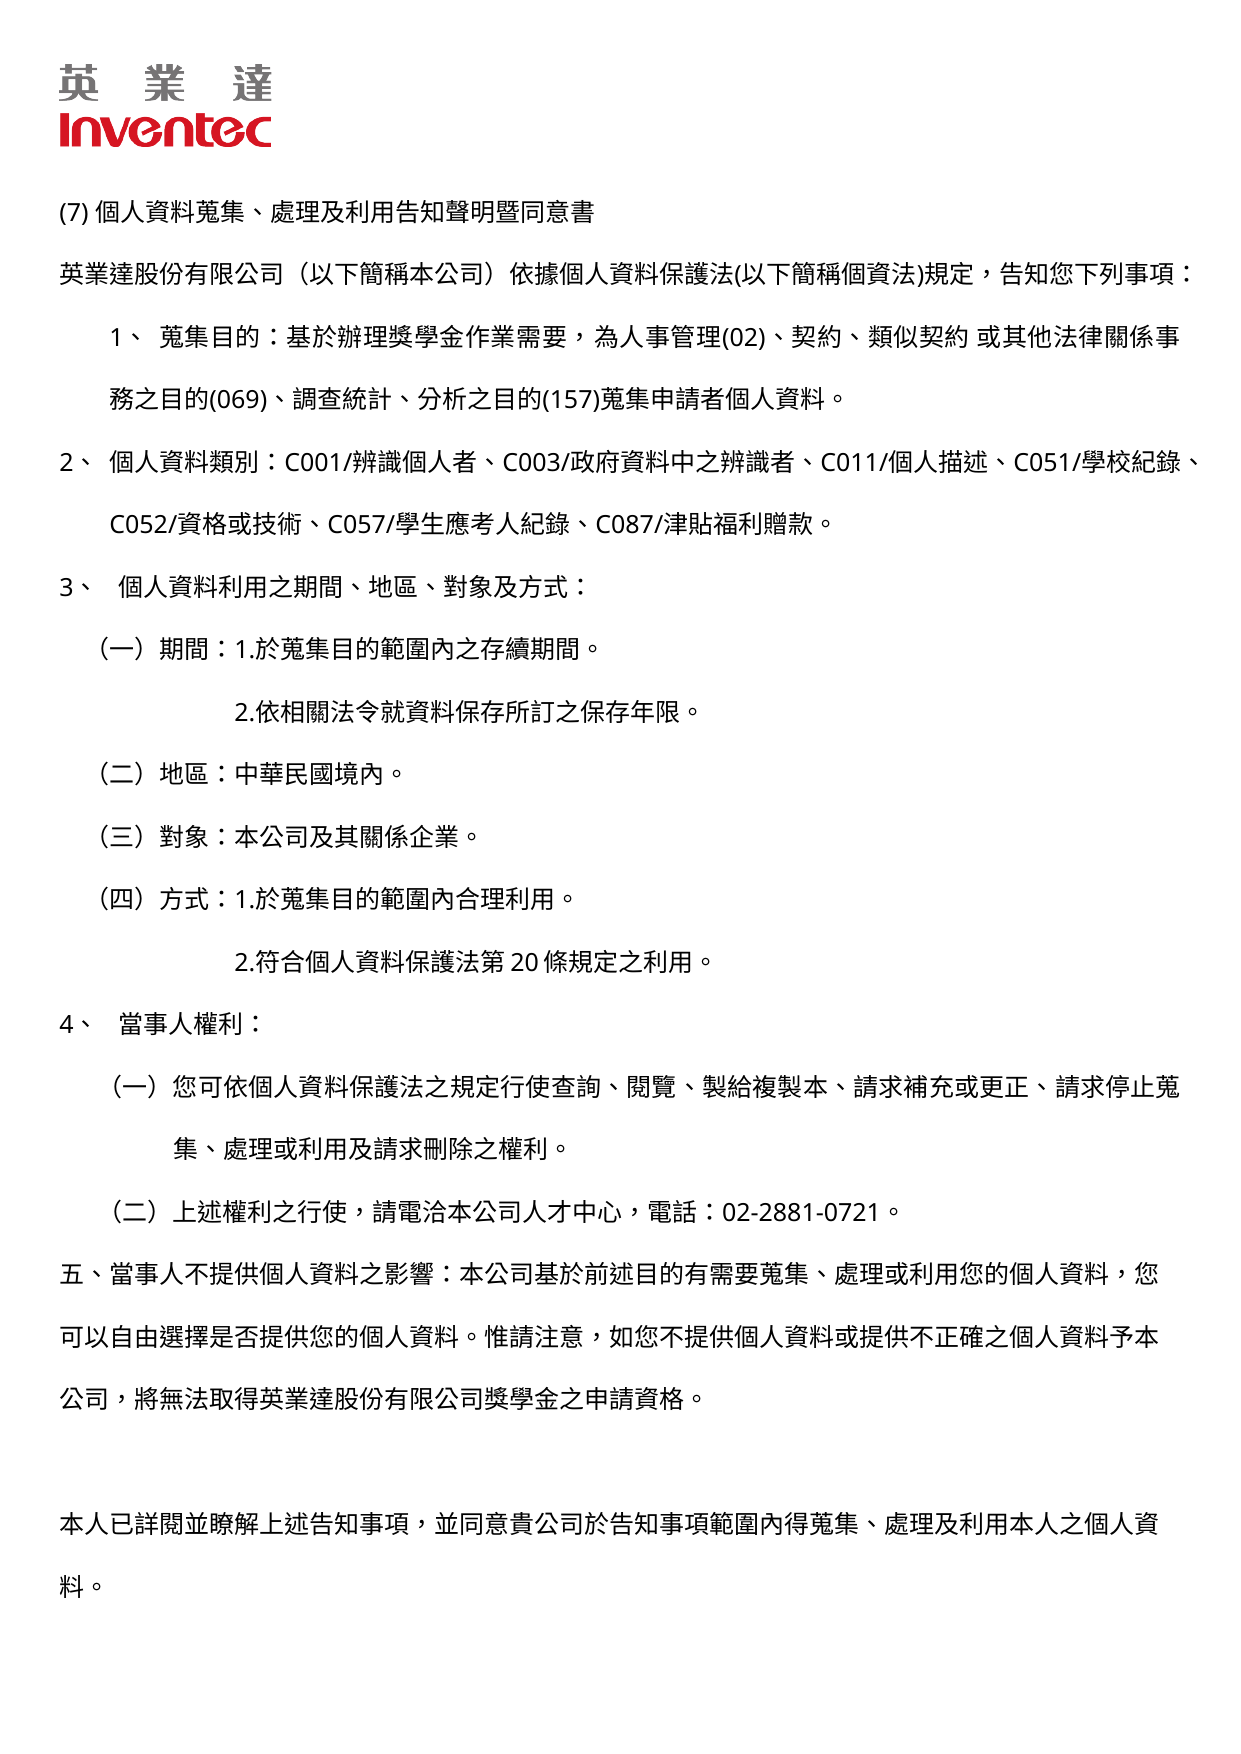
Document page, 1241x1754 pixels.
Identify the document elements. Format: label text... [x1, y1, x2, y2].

text （一）期間：1.於蒐集目的範圍內之存續期間。 [59, 606, 1181, 669]
list 當事人權利： [276, 981, 306, 1044]
text [751, 794, 788, 856]
list 個人資料類別：C001/辨識個人者、C003/政府資料中之辨識者、C011/個人描述、C051/學校紀錄、C052/資格或技術、C057/學生應考人紀錄、C087/津貼福利贈款。 [59, 419, 1181, 544]
text （一）您可依個人資料保護法之規定行使查詢、閱覽、製給複製本、請求補充或更正、請求停止蒐集、處理或利用及請求刪除之權利。 [97, 1044, 1181, 1169]
text [647, 856, 705, 919]
list 蒐集目的：基於辦理獎學金作業需要，為人事管理(02)、契約、類似契約 或其他法律關係事務之目的(069)、調查統計、分析之目的(157)蒐集申請者個人資料。 [109, 294, 1181, 419]
text 2.符合個人資料保護法第20條規定之利用。 [59, 919, 471, 981]
text 本人已詳閱並瞭解上述告知事項，並同意貴公司於告知事項範圍內得蒐集、處理及利用本人之個人資料。 [59, 1481, 1181, 1606]
list 當事人權利： [59, 981, 262, 1044]
text (7) 個人資料蒐集、處理及利用告知聲明暨同意書 [59, 169, 1181, 231]
list 當事人權利： [400, 981, 1181, 1044]
text （二）地區：中華民國境內。 [59, 731, 923, 794]
text 2.符合個人資料保護法第20條規定之利用。 [528, 919, 589, 971]
text （二）上述權利之行使，請電洽本公司人才中心，電話：02-2881-0721。 [97, 1169, 1181, 1231]
text [811, 794, 901, 856]
text 五、當事人不提供個人資料之影響：本公司基於前述目的有需要蒐集、處理或利用您的個人資料，您可以自由選擇是否提供您的個人資料。惟請注意，如您不提供個人資料或提供不正確之個人資料予本公司，將無法取得英業達股份有限公司獎學金之申請資格。 [59, 1231, 1181, 1419]
text 2.符合個人資料保護法第20條規定之利用。 [590, 919, 1181, 981]
text （三）對象：本公司及其關係企業。 [59, 794, 725, 856]
text [932, 731, 1181, 794]
list 當事人權利： [329, 981, 387, 1044]
text 2.依相關法令就資料保存所訂之保存年限。 [59, 669, 1181, 731]
list 當事人權利： [459, 981, 471, 994]
text [719, 856, 1181, 919]
text 英業達股份有限公司（以下簡稱本公司）依據個人資料保護法(以下簡稱個資法)規定，告知您下列事項： [59, 231, 1181, 294]
text （四）方式：1.於蒐集目的範圍內合理利用。 [84, 856, 624, 919]
list 個人資料利用之期間、地區、對象及方式： [59, 544, 1181, 606]
text [890, 794, 1181, 856]
